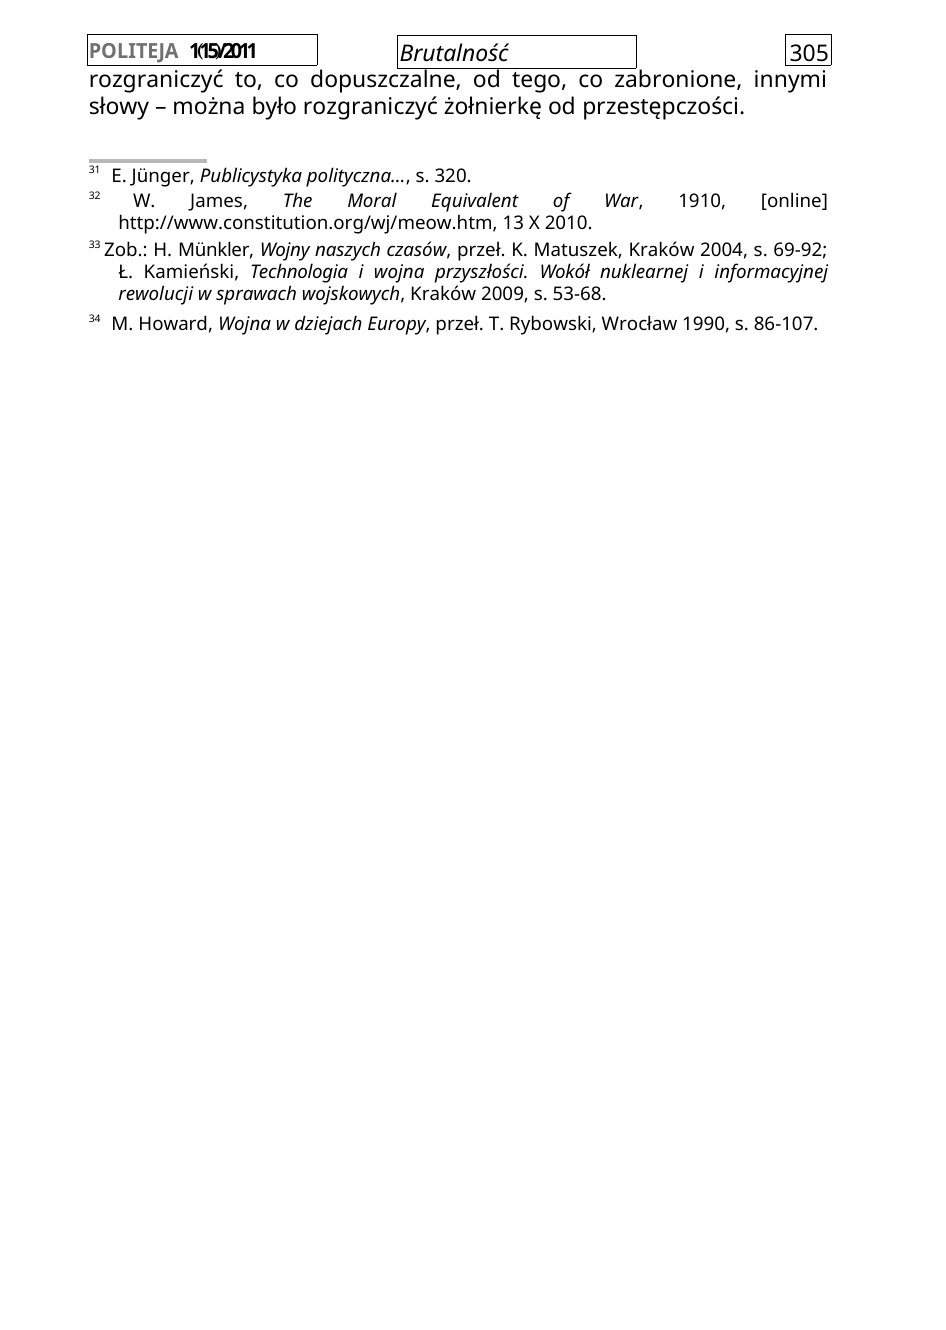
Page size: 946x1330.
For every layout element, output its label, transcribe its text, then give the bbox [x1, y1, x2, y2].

text 34 M. Howard, Wojna w dziejach Europy, przeł. T. Rybowski, Wrocław 1990, s. 86-107. [88, 311, 839, 336]
text 33 Zob.: H. Münkler, Wojny naszych czasów, przeł. K. Matuszek, Kraków 2004, s. 69-92; Ł. Kamieński, Technologia i wojna przyszłości. Wokół nuklearnej i informacyjnej rewolucji w sprawach wojskowych, Kraków 2009, s. 53-68. [88, 239, 828, 304]
text rozgraniczyć to, co dopuszczalne, od tego, co zabronione, innymi słowy – można było rozgraniczyć żołnierkę od przestępczości. [88, 64, 828, 121]
text 31 E. Jünger, Publicystyka polityczna…, s. 320. [88, 157, 839, 187]
text 32 W. James, The Moral Equivalent of War, 1910, [online] http://www.constitution.org/wj/meow.htm, 13 X 2010. [88, 190, 828, 234]
